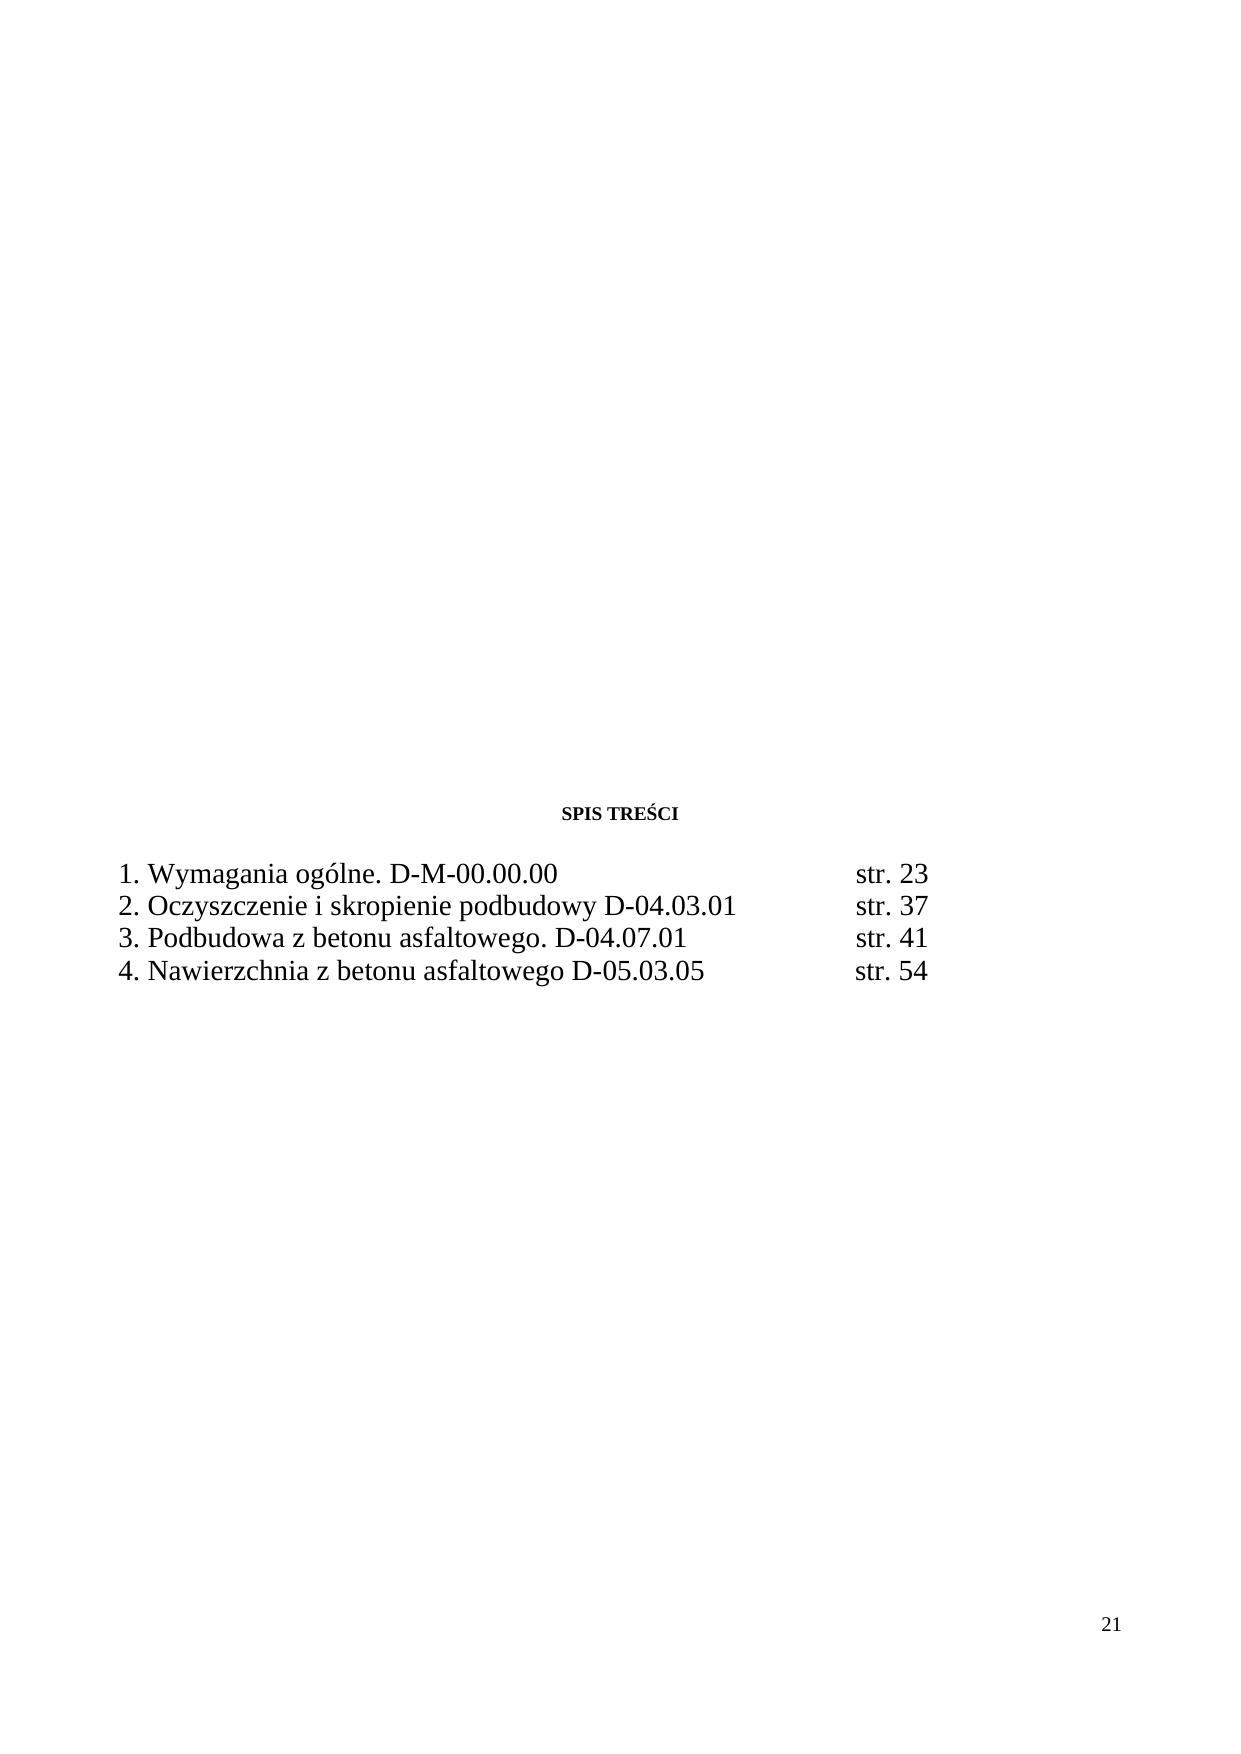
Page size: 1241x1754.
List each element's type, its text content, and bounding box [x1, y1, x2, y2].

text 3. Podbudowa z betonu asfaltowego. D-04.07.01 str. 41 [118, 922, 1122, 954]
text 2. Oczyszczenie i skropienie podbudowy D-04.03.01 str. 37 [118, 889, 1122, 922]
text 4. Nawierzchnia z betonu asfaltowego D-05.03.05 str. 54 [118, 954, 1122, 986]
text 1. Wymagania ogólne. D-M-00.00.00 str. 23 [118, 857, 1122, 889]
title SPIS TREŚCI [118, 788, 1122, 825]
